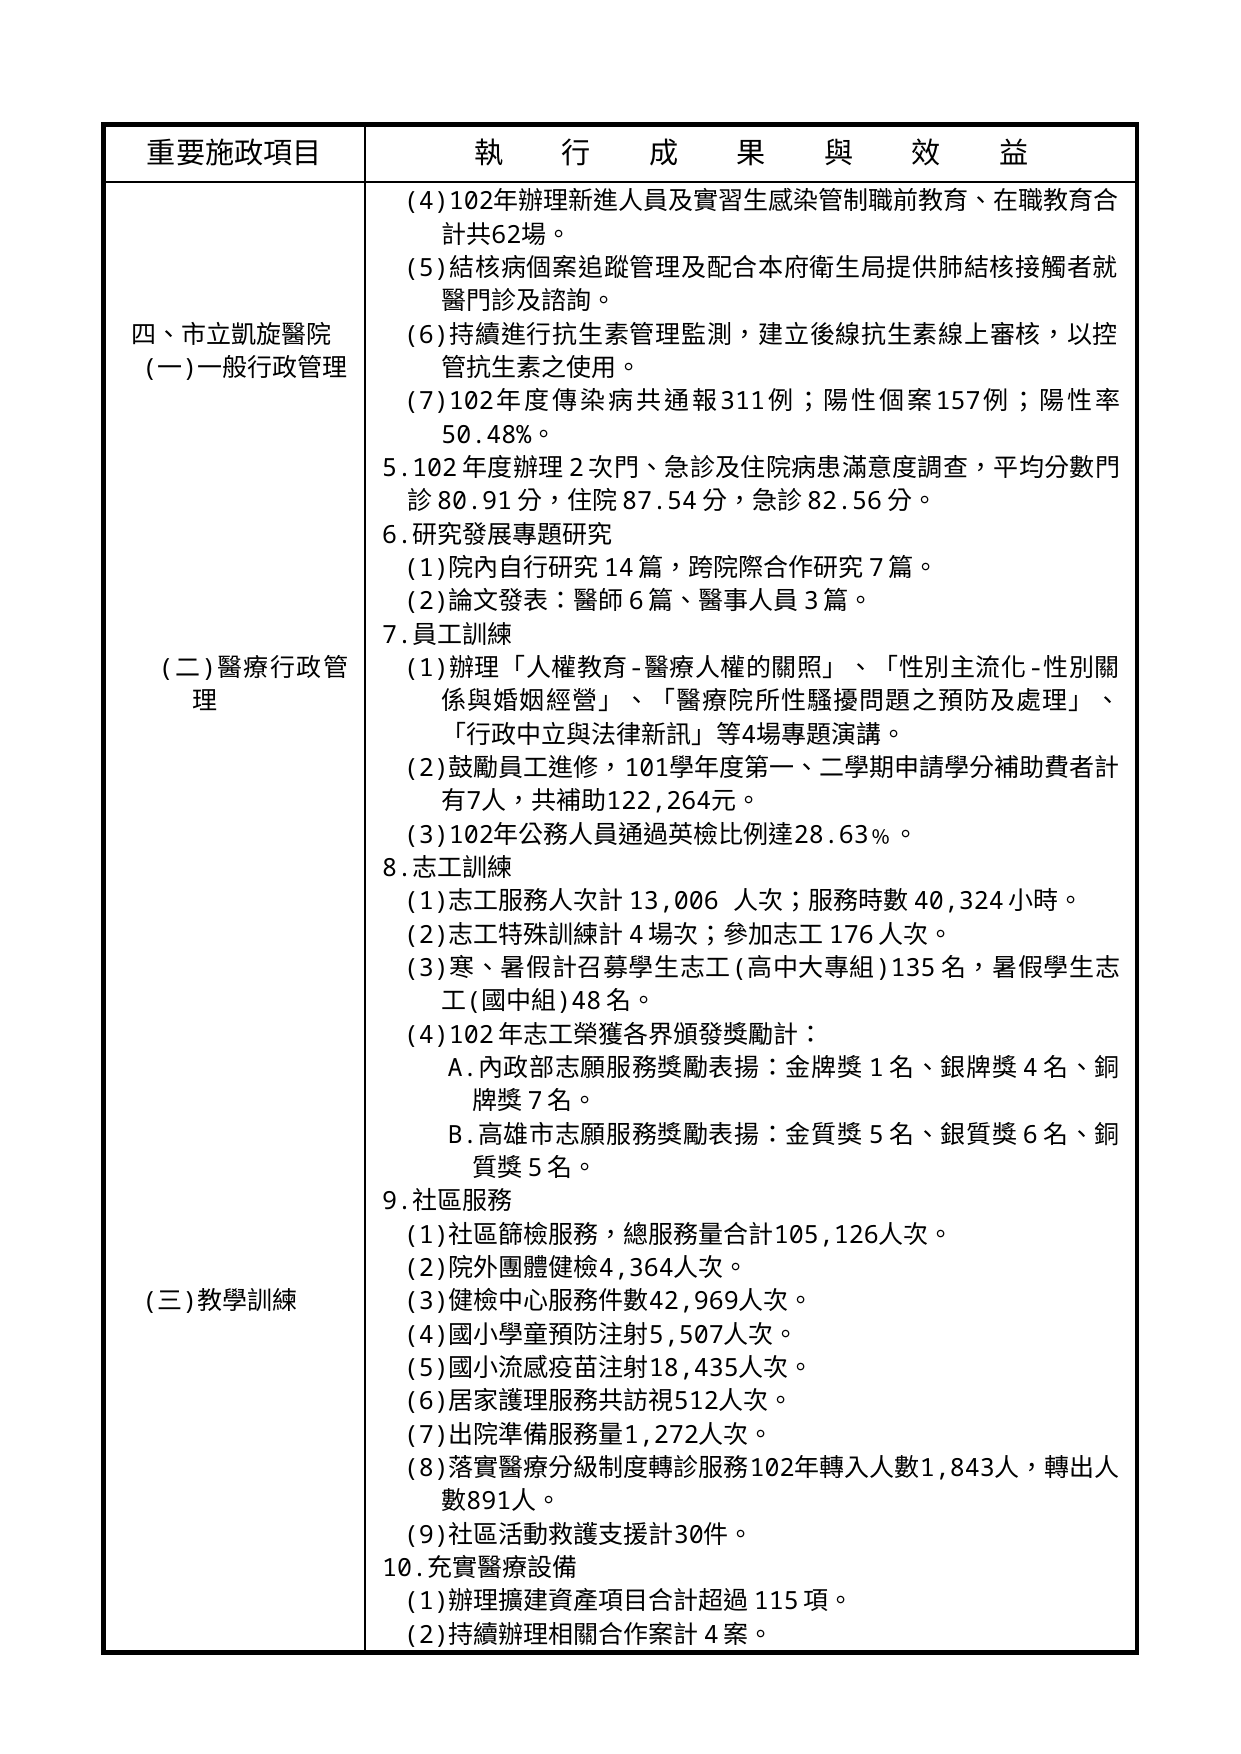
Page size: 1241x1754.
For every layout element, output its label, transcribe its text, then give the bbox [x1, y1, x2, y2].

table_header 執 行 成 果 與 效 益 [366, 127, 1135, 181]
table_cell (4)102年辦理新進人員及實習生感染管制職前教育、在職教育合計共62場。 (5)結核病個案追蹤管理及配合本府衛生局提供肺結核接觸者就醫門診及諮詢。 (6)持續進行抗生素管理監測，建立後線抗生素線上審核，以控管抗生素之使用。 (7)102年度傳染病共通報311例；陽性個案157例；陽性率50.48%。 5.102年度辦理2次門、急診及住院病患滿意度調查，平均分數門診80.91分，住院87.54分，急診82.56分。 6.研究發展專題研究 (1)院內自行研究14篇，跨院際合作研究7篇。 (2)論文發表：醫師6篇、醫事人員3篇。 7.員工訓練 (1)辦理「人權教育-醫療人權的關照」、「性別主流化-性別關係與婚姻經營」、「醫療院所性騷擾問題之預防及處理」、「行政中立與法律新訊」等4場專題演講。 (2)鼓勵員工進修，101學年度第一、二學期申請學分補助費者計有7人，共補助122,264元。 (3)102年公務人員通過英檢比例達28.63﹪。 8.志工訓練 (1)志工服務人次計13,006 人次；服務時數40,324小時。 (2)志工特殊訓練計4場次；參加志工176人次。 (3)寒、暑假計召募學生志工(高中大專組)135名，暑假學生志工(國中組)48名。 (4)102年志工榮獲各界頒發獎勵計： A.內政部志願服務獎勵表揚：金牌獎1名、銀牌獎4名、銅牌獎7名。 B.高雄市志願服務獎勵表揚：金質獎5名、銀質獎6名、銅質獎5名。 9.社區服務 (1)社區篩檢服務，總服務量合計105,126人次。 (2)院外團體健檢4,364人次。 (3)健檢中心服務件數42,969人次。 (4)國小學童預防注射5,507人次。 (5)國小流感疫苗注射18,435人次。 (6)居家護理服務共訪視512人次。 (7)出院準備服務量1,272人次。 (8)落實醫療分級制度轉診服務102年轉入人數1,843人，轉出人數891人。 (9)社區活動救護支援計30件。 10.充實醫療設備 (1)辦理擴建資產項目合計超過115項。 (2)持續辦理相關合作案計4案。 [366, 183, 1135, 1650]
table_cell 四、市立凱旋醫院 (一)一般行政管理 (二)醫療行政管理 (三)教學訓練 [106, 183, 364, 1650]
table_header 重要施政項目 [106, 127, 364, 181]
